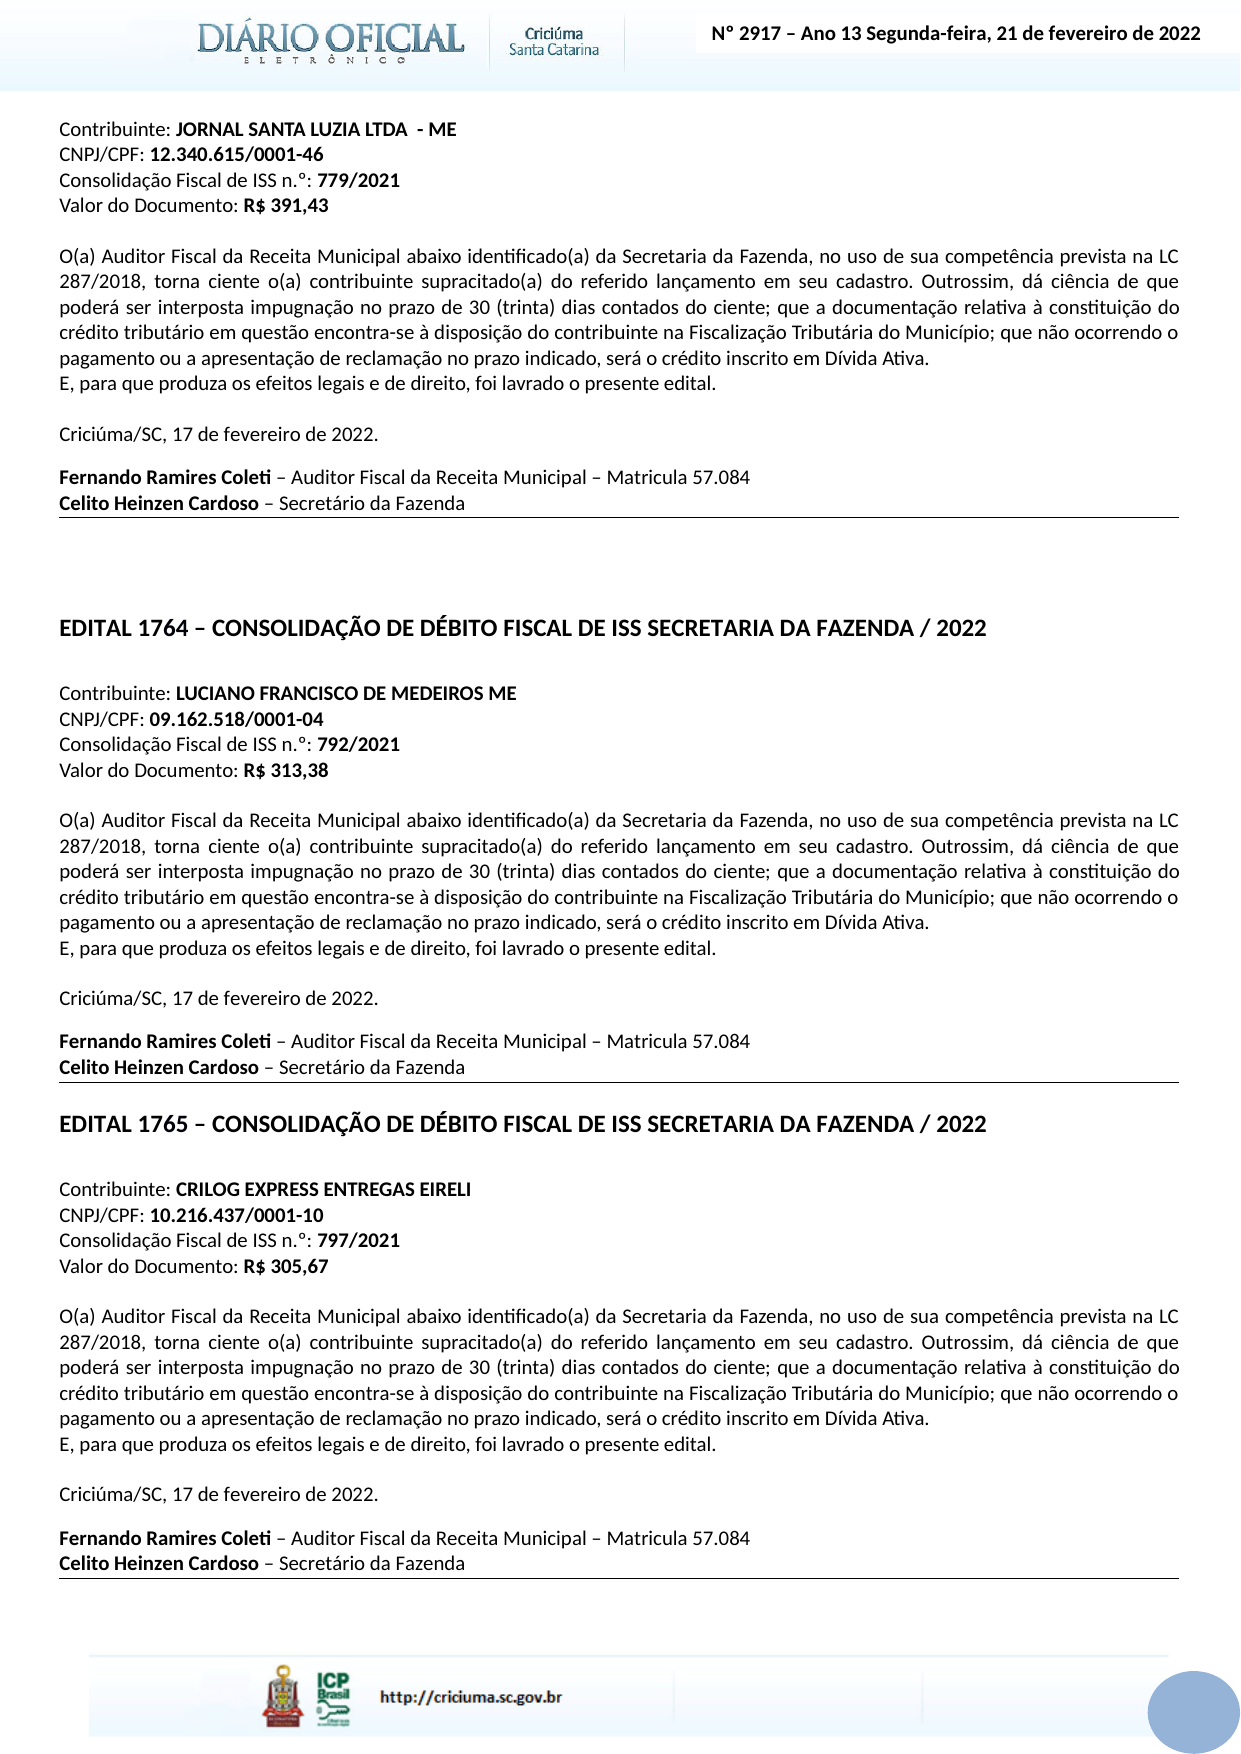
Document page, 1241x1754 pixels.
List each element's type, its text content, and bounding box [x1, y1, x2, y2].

text Valor do Documento: R$ 313,38 [59, 757, 1181, 782]
text Fernando Ramires Coleti – Auditor Fiscal da Receita Municipal – Matricula 57.084 [59, 464, 1179, 490]
text Criciúma/SC, 17 de fevereiro de 2022. [59, 421, 1181, 446]
text O(a) Auditor Fiscal da Receita Municipal abaixo identificado(a) da Secretaria da Fazenda, no uso de sua competência prevista na LC 287/2018, torna ciente o(a) contribuinte supracitado(a) do referido lançamento em seu cadastro. Outrossim, dá ciência de que poderá ser interposta impugnação no prazo de 30 (trinta) dias contados do ciente; que a documentação relativa à constituição do crédito tributário em questão encontra-se à disposição do contribuinte na Fiscalização Tributária do Município; que não ocorrendo o pagamento ou a apresentação de reclamação no prazo indicado, será o crédito inscrito em Dívida Ativa. [59, 1304, 1181, 1431]
text Fernando Ramires Coleti – Auditor Fiscal da Receita Municipal – Matricula 57.084 [59, 1525, 1179, 1550]
text Consolidação Fiscal de ISS n.º: 792/2021 [59, 731, 1181, 757]
text EDITAL 1765 – CONSOLIDAÇÃO DE DÉBITO FISCAL DE ISS SECRETARIA DA FAZENDA / 2022 [59, 1108, 1181, 1139]
text Valor do Documento: R$ 305,67 [59, 1253, 1181, 1278]
text E, para que produza os efeitos legais e de direito, foi lavrado o presente edital. [59, 935, 1181, 960]
text CNPJ/CPF: 10.216.437/0001-10 [59, 1202, 1181, 1227]
text Celito Heinzen Cardoso – Secretário da Fazenda [59, 1054, 1179, 1082]
text Criciúma/SC, 17 de fevereiro de 2022. [59, 986, 1181, 1011]
text E, para que produza os efeitos legais e de direito, foi lavrado o presente edital. [59, 370, 1181, 396]
text Celito Heinzen Cardoso – Secretário da Fazenda [59, 490, 1179, 517]
text Valor do Documento: R$ 391,43 [59, 192, 1181, 218]
text Fernando Ramires Coleti – Auditor Fiscal da Receita Municipal – Matricula 57.084 [59, 1029, 1179, 1054]
text EDITAL 1764 – CONSOLIDAÇÃO DE DÉBITO FISCAL DE ISS SECRETARIA DA FAZENDA / 2022 [59, 612, 1181, 643]
text Contribuinte: JORNAL SANTA LUZIA LTDA - ME [59, 116, 1181, 141]
text O(a) Auditor Fiscal da Receita Municipal abaixo identificado(a) da Secretaria da Fazenda, no uso de sua competência prevista na LC 287/2018, torna ciente o(a) contribuinte supracitado(a) do referido lançamento em seu cadastro. Outrossim, dá ciência de que poderá ser interposta impugnação no prazo de 30 (trinta) dias contados do ciente; que a documentação relativa à constituição do crédito tributário em questão encontra-se à disposição do contribuinte na Fiscalização Tributária do Município; que não ocorrendo o pagamento ou a apresentação de reclamação no prazo indicado, será o crédito inscrito em Dívida Ativa. [59, 808, 1181, 935]
text Consolidação Fiscal de ISS n.º: 779/2021 [59, 167, 1181, 192]
text O(a) Auditor Fiscal da Receita Municipal abaixo identificado(a) da Secretaria da Fazenda, no uso de sua competência prevista na LC 287/2018, torna ciente o(a) contribuinte supracitado(a) do referido lançamento em seu cadastro. Outrossim, dá ciência de que poderá ser interposta impugnação no prazo de 30 (trinta) dias contados do ciente; que a documentação relativa à constituição do crédito tributário em questão encontra-se à disposição do contribuinte na Fiscalização Tributária do Município; que não ocorrendo o pagamento ou a apresentação de reclamação no prazo indicado, será o crédito inscrito em Dívida Ativa. [59, 243, 1181, 370]
text E, para que produza os efeitos legais e de direito, foi lavrado o presente edital. [59, 1431, 1181, 1456]
text CNPJ/CPF: 12.340.615/0001-46 [59, 141, 1181, 167]
text CNPJ/CPF: 09.162.518/0001-04 [59, 706, 1181, 731]
text Celito Heinzen Cardoso – Secretário da Fazenda [59, 1550, 1179, 1578]
text Contribuinte: CRILOG EXPRESS ENTREGAS EIRELI [59, 1177, 1181, 1202]
text Consolidação Fiscal de ISS n.º: 797/2021 [59, 1227, 1181, 1253]
text Criciúma/SC, 17 de fevereiro de 2022. [59, 1482, 1181, 1507]
text Contribuinte: LUCIANO FRANCISCO DE MEDEIROS ME [59, 681, 1181, 706]
